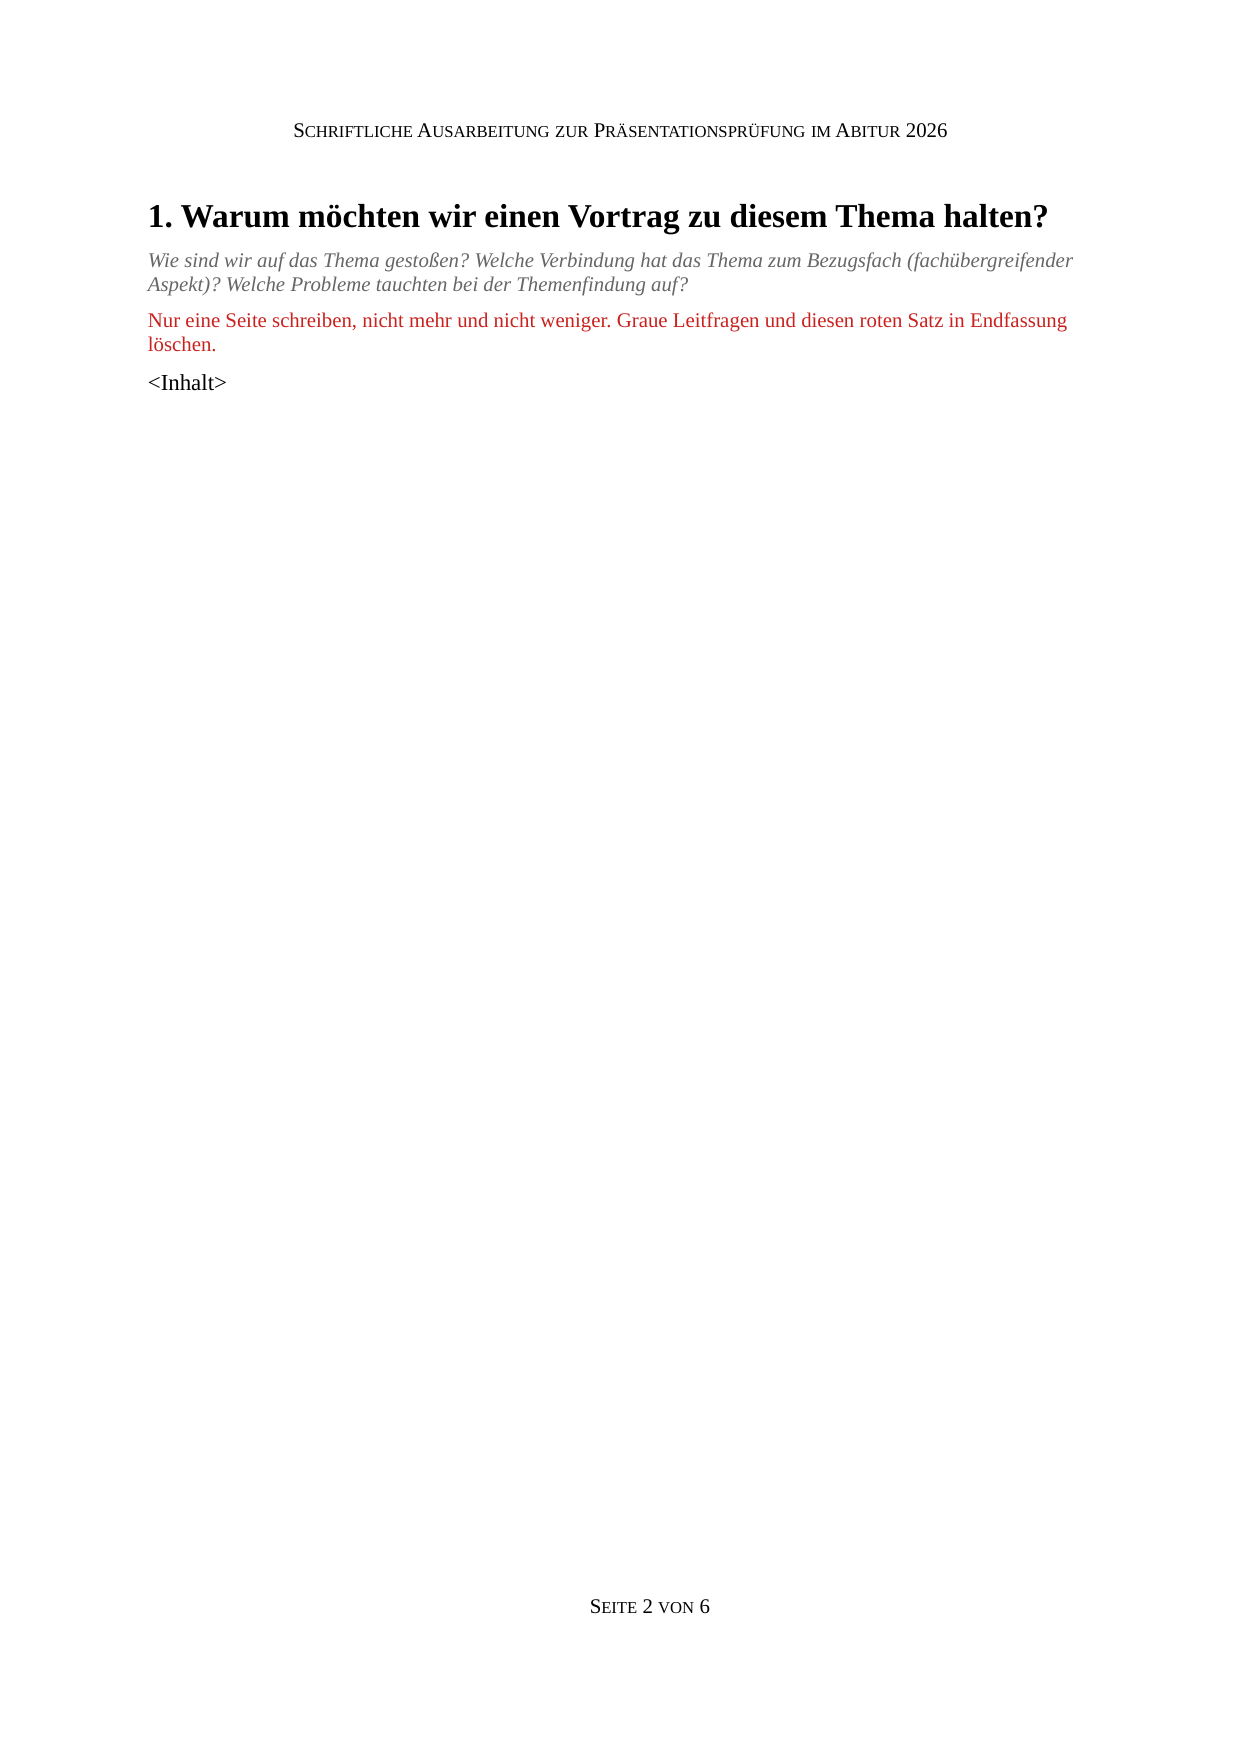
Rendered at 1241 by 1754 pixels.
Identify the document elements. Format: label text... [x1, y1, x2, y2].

text Wie sind wir auf das Thema gestoßen? Welche Verbindung hat das Thema zum Bezugsfach (fachübergreifender Aspekt)? Welche Probleme tauchten bei der Themenfindung auf? [148, 247, 1093, 296]
text Nur eine Seite schreiben, nicht mehr und nicht weniger. Graue Leitfragen und diesen roten Satz in Endfassung löschen. [148, 308, 1093, 356]
text <Inhalt> [148, 369, 1093, 395]
subtitle 1. Warum möchten wir einen Vortrag zu diesem Thema halten? [148, 197, 1093, 235]
